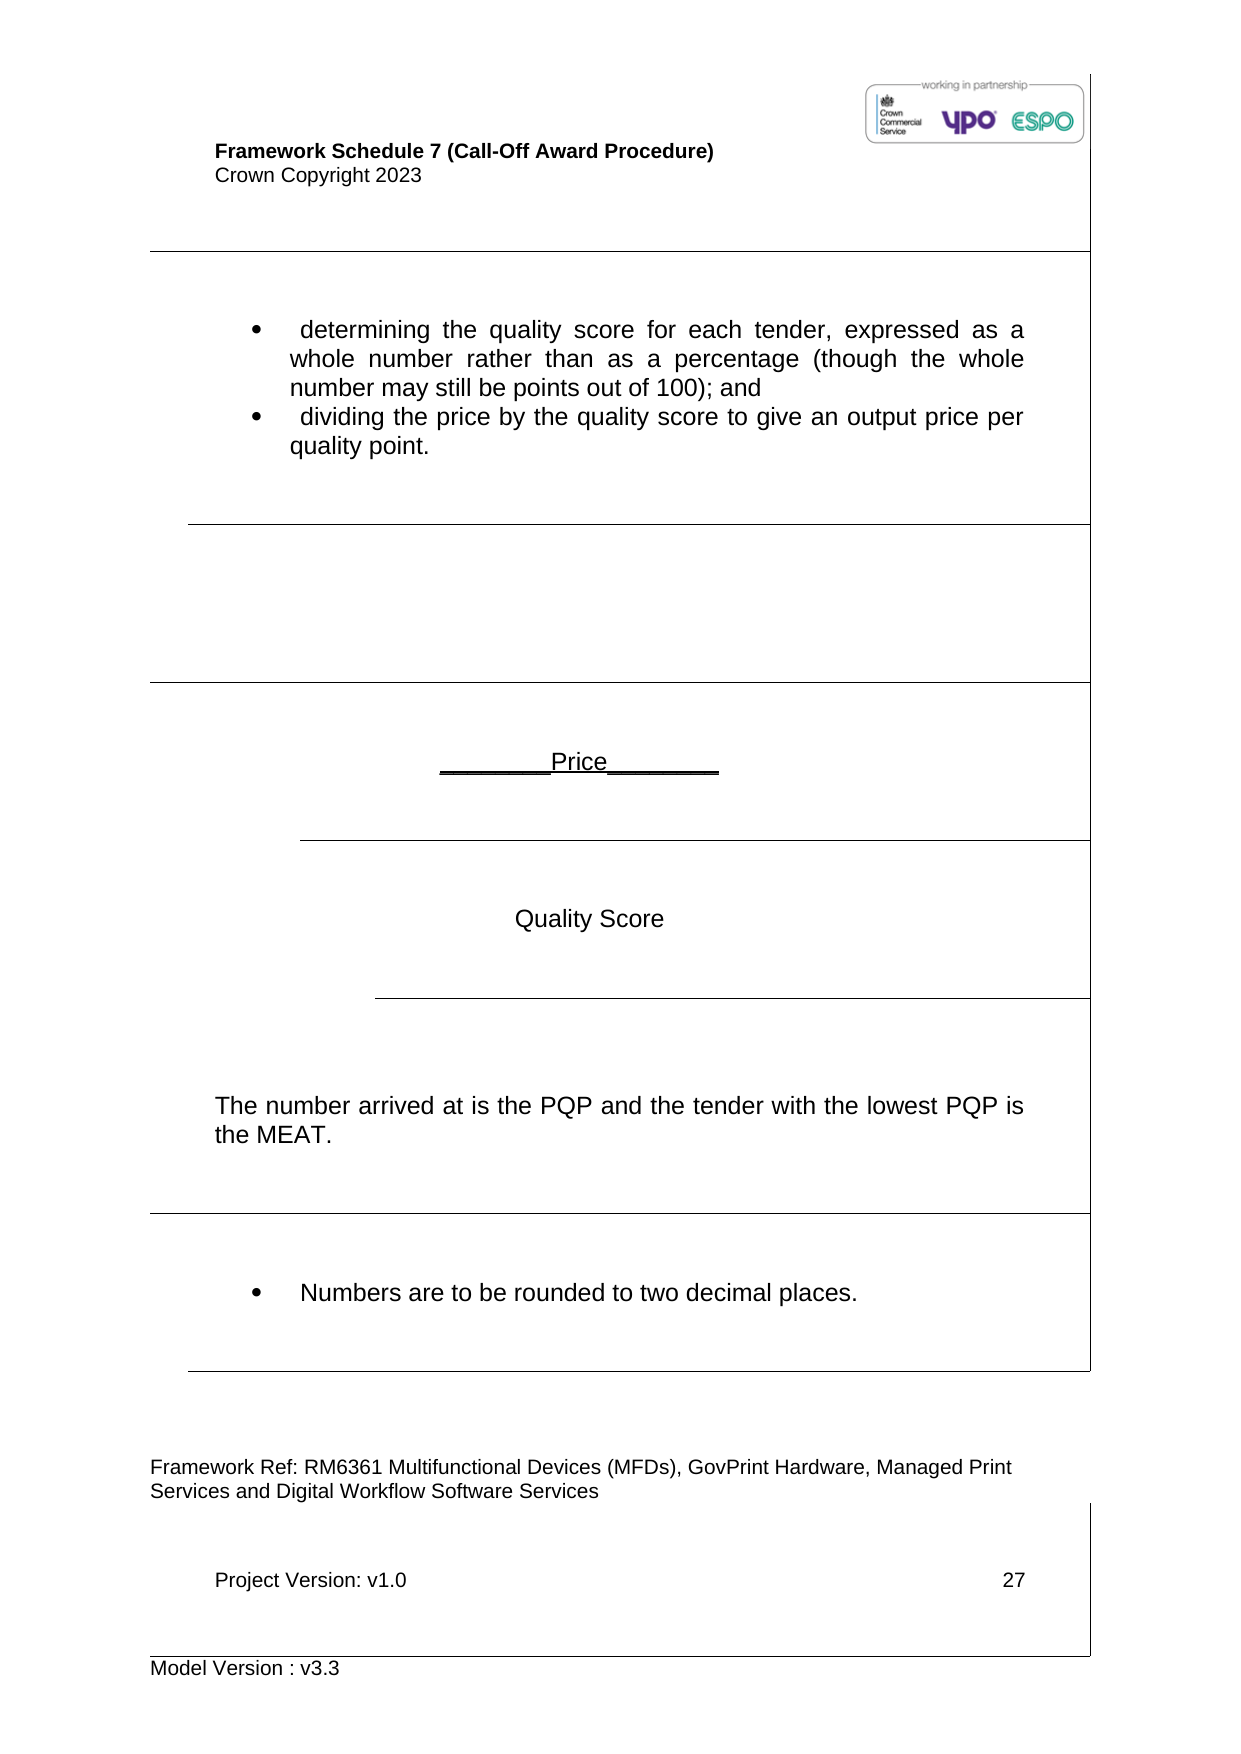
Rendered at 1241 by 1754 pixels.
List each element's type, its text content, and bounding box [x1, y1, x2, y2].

text ________Price________ [300, 682, 1090, 840]
text The number arrived at is the PQP and the tender with the lowest PQP is the MEAT. [150, 1091, 1090, 1213]
list dividing the price by the quality score to give an output price per quality point. [187, 402, 1090, 524]
list determining the quality score for each tender, expressed as a whole number rather than as a percentage (though the whole number may still be points out of 100); and [187, 251, 1090, 402]
text Quality Score [375, 840, 1090, 998]
list Numbers are to be rounded to two decimal places. [187, 1213, 1090, 1371]
